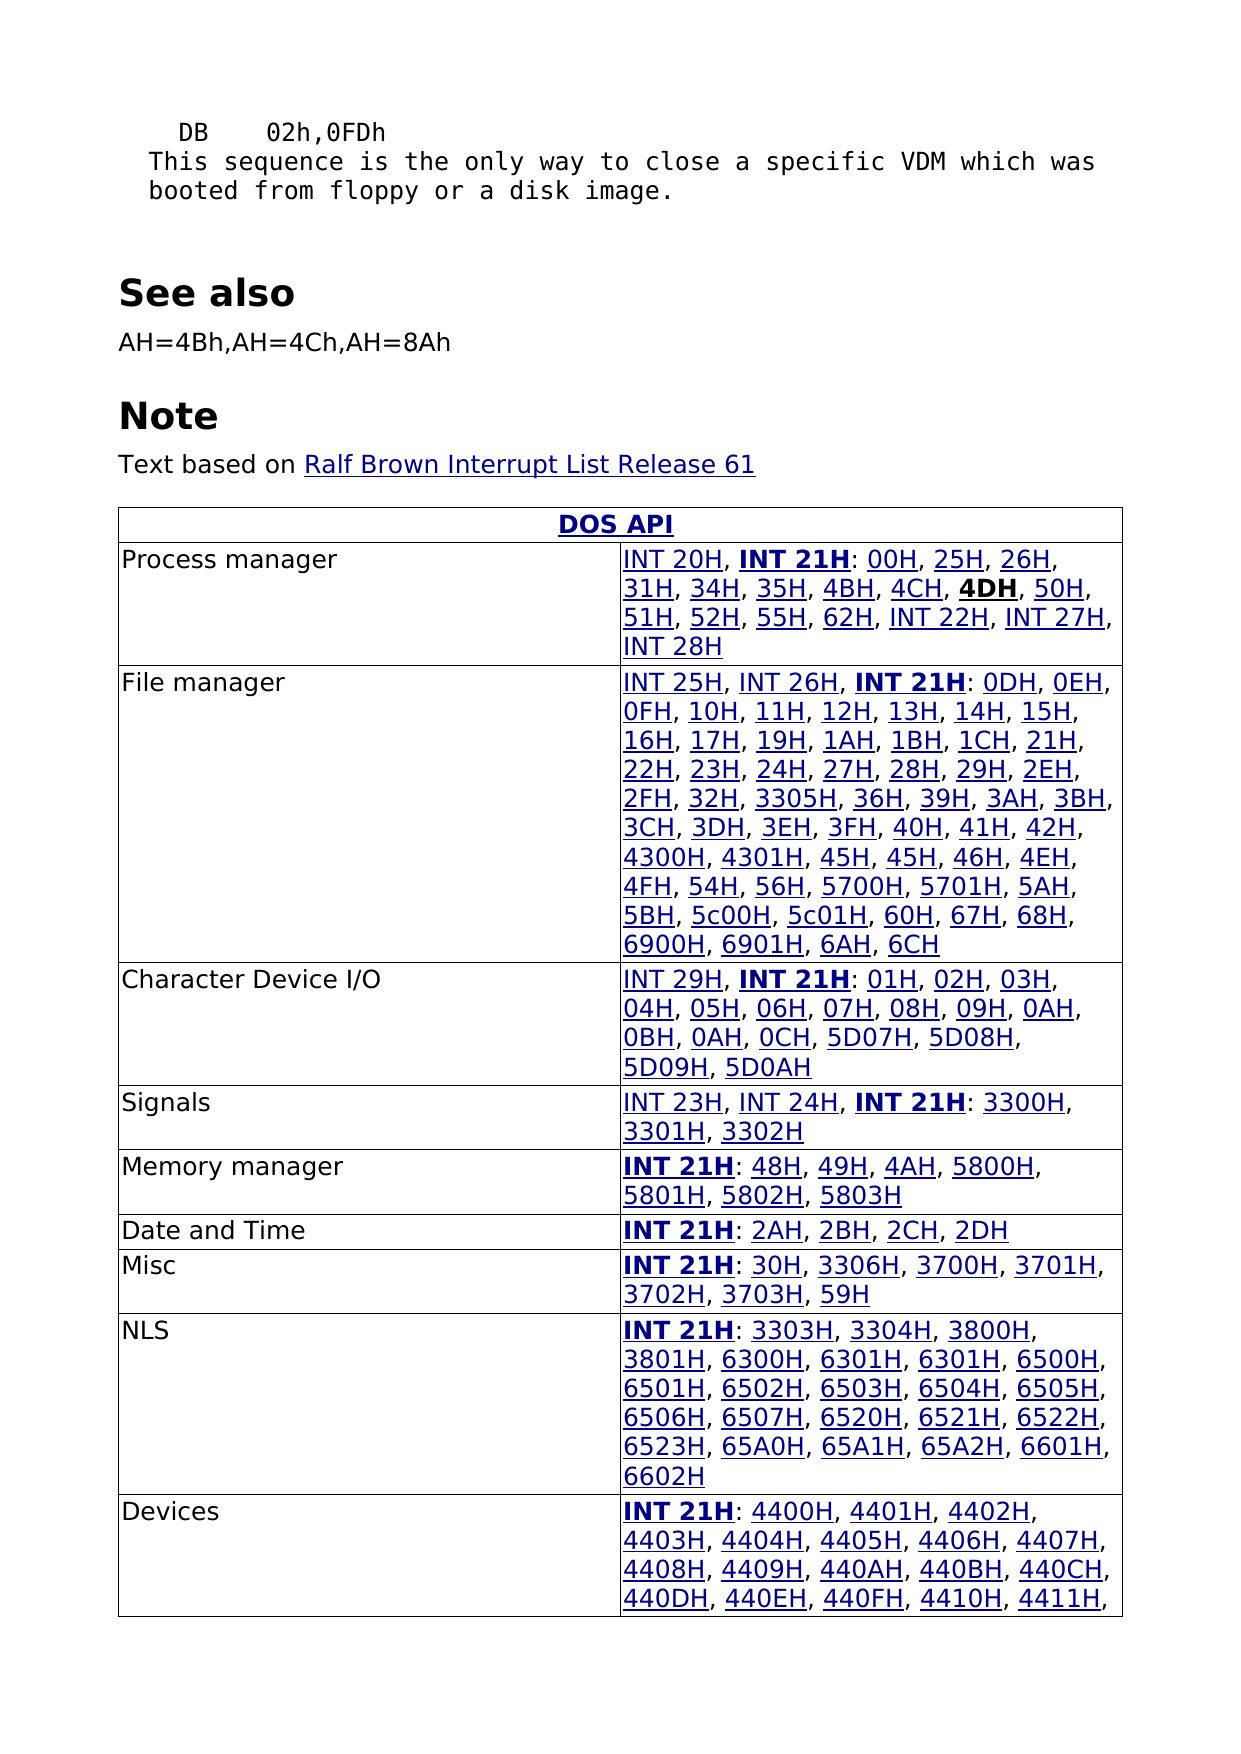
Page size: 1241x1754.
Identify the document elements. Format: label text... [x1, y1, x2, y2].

table_header DOS API [119, 508, 1122, 542]
table_cell INT 21H: 2AH, 2BH, 2CH, 2DH [621, 1215, 1122, 1248]
table_cell Memory manager [119, 1150, 620, 1213]
subtitle See also [118, 272, 1122, 315]
table_cell INT 23H, INT 24H, INT 21H: 3300H, 3301H, 3302H [621, 1086, 1122, 1149]
table_cell INT 29H, INT 21H: 01H, 02H, 03H, 04H, 05H, 06H, 07H, 08H, 09H, 0AH, 0BH, 0AH, 0CH, 5D07H, 5D08H, 5D09H, 5D0AH [621, 963, 1122, 1085]
table_cell Date and Time [119, 1215, 620, 1248]
table_cell Misc [119, 1250, 620, 1313]
table_cell NLS [119, 1314, 620, 1494]
table_cell File manager [119, 666, 620, 962]
table_cell INT 21H: 30H, 3306H, 3700H, 3701H, 3702H, 3703H, 59H [621, 1250, 1122, 1313]
table_cell Devices [119, 1495, 620, 1616]
table_cell Signals [119, 1086, 620, 1149]
table_cell INT 21H: 48H, 49H, 4AH, 5800H, 5801H, 5802H, 5803H [621, 1150, 1122, 1213]
text Text based on Ralf Brown Interrupt List Release 61 [118, 451, 1122, 480]
table_cell Character Device I/O [119, 963, 620, 1085]
text DB 02h,0FDh This sequence is the only way to close a specific VDM which was booted from floppy or a disk image. [118, 118, 1122, 235]
table_cell INT 25H, INT 26H, INT 21H: 0DH, 0EH, 0FH, 10H, 11H, 12H, 13H, 14H, 15H, 16H, 17H, 19H, 1AH, 1BH, 1CH, 21H, 22H, 23H, 24H, 27H, 28H, 29H, 2EH, 2FH, 32H, 3305H, 36H, 39H, 3AH, 3BH, 3CH, 3DH, 3EH, 3FH, 40H, 41H, 42H, 4300H, 4301H, 45H, 45H, 46H, 4EH, 4FH, 54H, 56H, 5700H, 5701H, 5AH, 5BH, 5c00H, 5c01H, 60H, 67H, 68H, 6900H, 6901H, 6AH, 6CH [621, 666, 1122, 962]
text AH=4Bh,AH=4Ch,AH=8Ah [118, 328, 1122, 357]
table_cell Process manager [119, 543, 620, 665]
table_cell INT 21H: 3303H, 3304H, 3800H, 3801H, 6300H, 6301H, 6301H, 6500H, 6501H, 6502H, 6503H, 6504H, 6505H, 6506H, 6507H, 6520H, 6521H, 6522H, 6523H, 65A0H, 65A1H, 65A2H, 6601H, 6602H [621, 1314, 1122, 1494]
table_cell INT 21H: 4400H, 4401H, 4402H, 4403H, 4404H, 4405H, 4406H, 4407H, 4408H, 4409H, 440AH, 440BH, 440CH, 440DH, 440EH, 440FH, 4410H, 4411H, [621, 1495, 1122, 1616]
table_cell INT 20H, INT 21H: 00H, 25H, 26H, 31H, 34H, 35H, 4BH, 4CH, 4DH, 50H, 51H, 52H, 55H, 62H, INT 22H, INT 27H, INT 28H [621, 543, 1122, 665]
subtitle Note [118, 394, 1122, 438]
